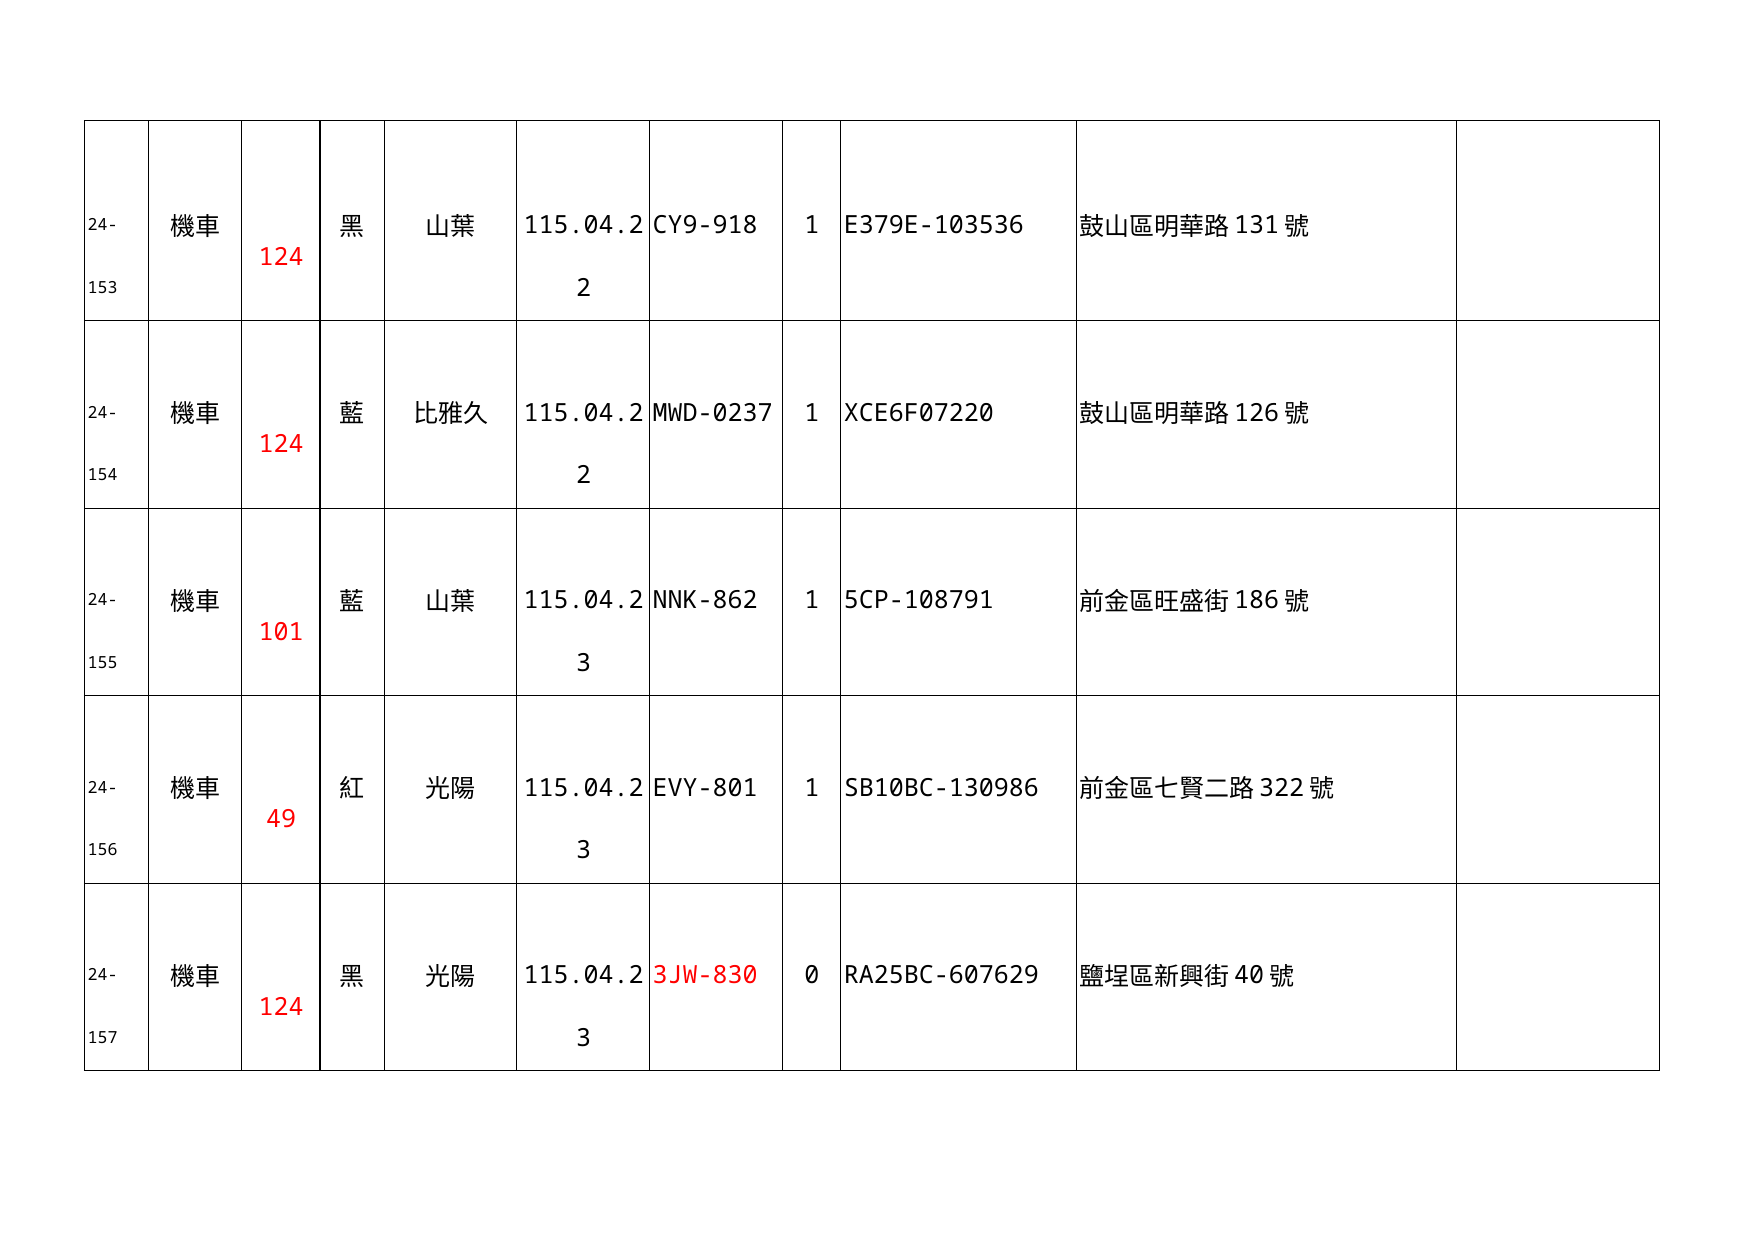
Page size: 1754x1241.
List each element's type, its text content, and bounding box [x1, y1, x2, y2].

table_cell 124 [242, 884, 319, 1070]
table_cell 機車 [149, 696, 241, 883]
table_cell 光陽 [385, 696, 516, 883]
table_cell 3JW-830 [650, 884, 782, 1070]
table_cell 前金區旺盛街186號 [1077, 509, 1456, 695]
table_cell 1 [783, 509, 840, 695]
table_cell 山葉 [385, 509, 516, 695]
table_cell 5CP-108791 [841, 509, 1076, 695]
table_cell 49 [242, 696, 319, 883]
table_cell EVY-801 [650, 696, 782, 883]
table_cell 24-155 [85, 509, 148, 695]
table_cell 24-153 [85, 121, 148, 320]
table_cell 24-157 [85, 884, 148, 1070]
table_cell 機車 [149, 509, 241, 695]
table_cell 山葉 [385, 121, 516, 320]
table_cell 機車 [149, 884, 241, 1070]
table_cell 紅 [321, 696, 384, 883]
table_cell 1 [783, 696, 840, 883]
table_cell 115.04.23 [517, 509, 649, 695]
table_cell 黑 [321, 121, 384, 320]
table_cell 機車 [149, 321, 241, 508]
table_cell 藍 [321, 321, 384, 508]
table_cell 101 [242, 509, 319, 695]
table_cell 機車 [149, 121, 241, 320]
table_cell 124 [242, 121, 319, 320]
table_cell 比雅久 [385, 321, 516, 508]
table_cell [1457, 121, 1659, 320]
table_cell [1457, 321, 1659, 508]
table_cell SB10BC-130986 [841, 696, 1076, 883]
table_cell 115.04.22 [517, 121, 649, 320]
table_cell RA25BC-607629 [841, 884, 1076, 1070]
table_cell 1 [783, 121, 840, 320]
table_cell NNK-862 [650, 509, 782, 695]
table_cell CY9-918 [650, 121, 782, 320]
table_cell 鹽埕區新興街40號 [1077, 884, 1456, 1070]
table_cell 115.04.23 [517, 884, 649, 1070]
table_cell 24-154 [85, 321, 148, 508]
table_cell [1457, 884, 1659, 1070]
table_cell MWD-0237 [650, 321, 782, 508]
table_cell 1 [783, 321, 840, 508]
table_cell 115.04.23 [517, 696, 649, 883]
table_cell 24-156 [85, 696, 148, 883]
table_cell 黑 [321, 884, 384, 1070]
table_cell XCE6F07220 [841, 321, 1076, 508]
table_cell 124 [242, 321, 319, 508]
table_cell 光陽 [385, 884, 516, 1070]
table_cell [1457, 696, 1659, 883]
table_cell 鼓山區明華路131號 [1077, 121, 1456, 320]
table_cell 前金區七賢二路322號 [1077, 696, 1456, 883]
table_cell 0 [783, 884, 840, 1070]
table_cell 藍 [321, 509, 384, 695]
table_cell [1457, 509, 1659, 695]
table_cell E379E-103536 [841, 121, 1076, 320]
table_cell 鼓山區明華路126號 [1077, 321, 1456, 508]
table_cell 115.04.22 [517, 321, 649, 508]
